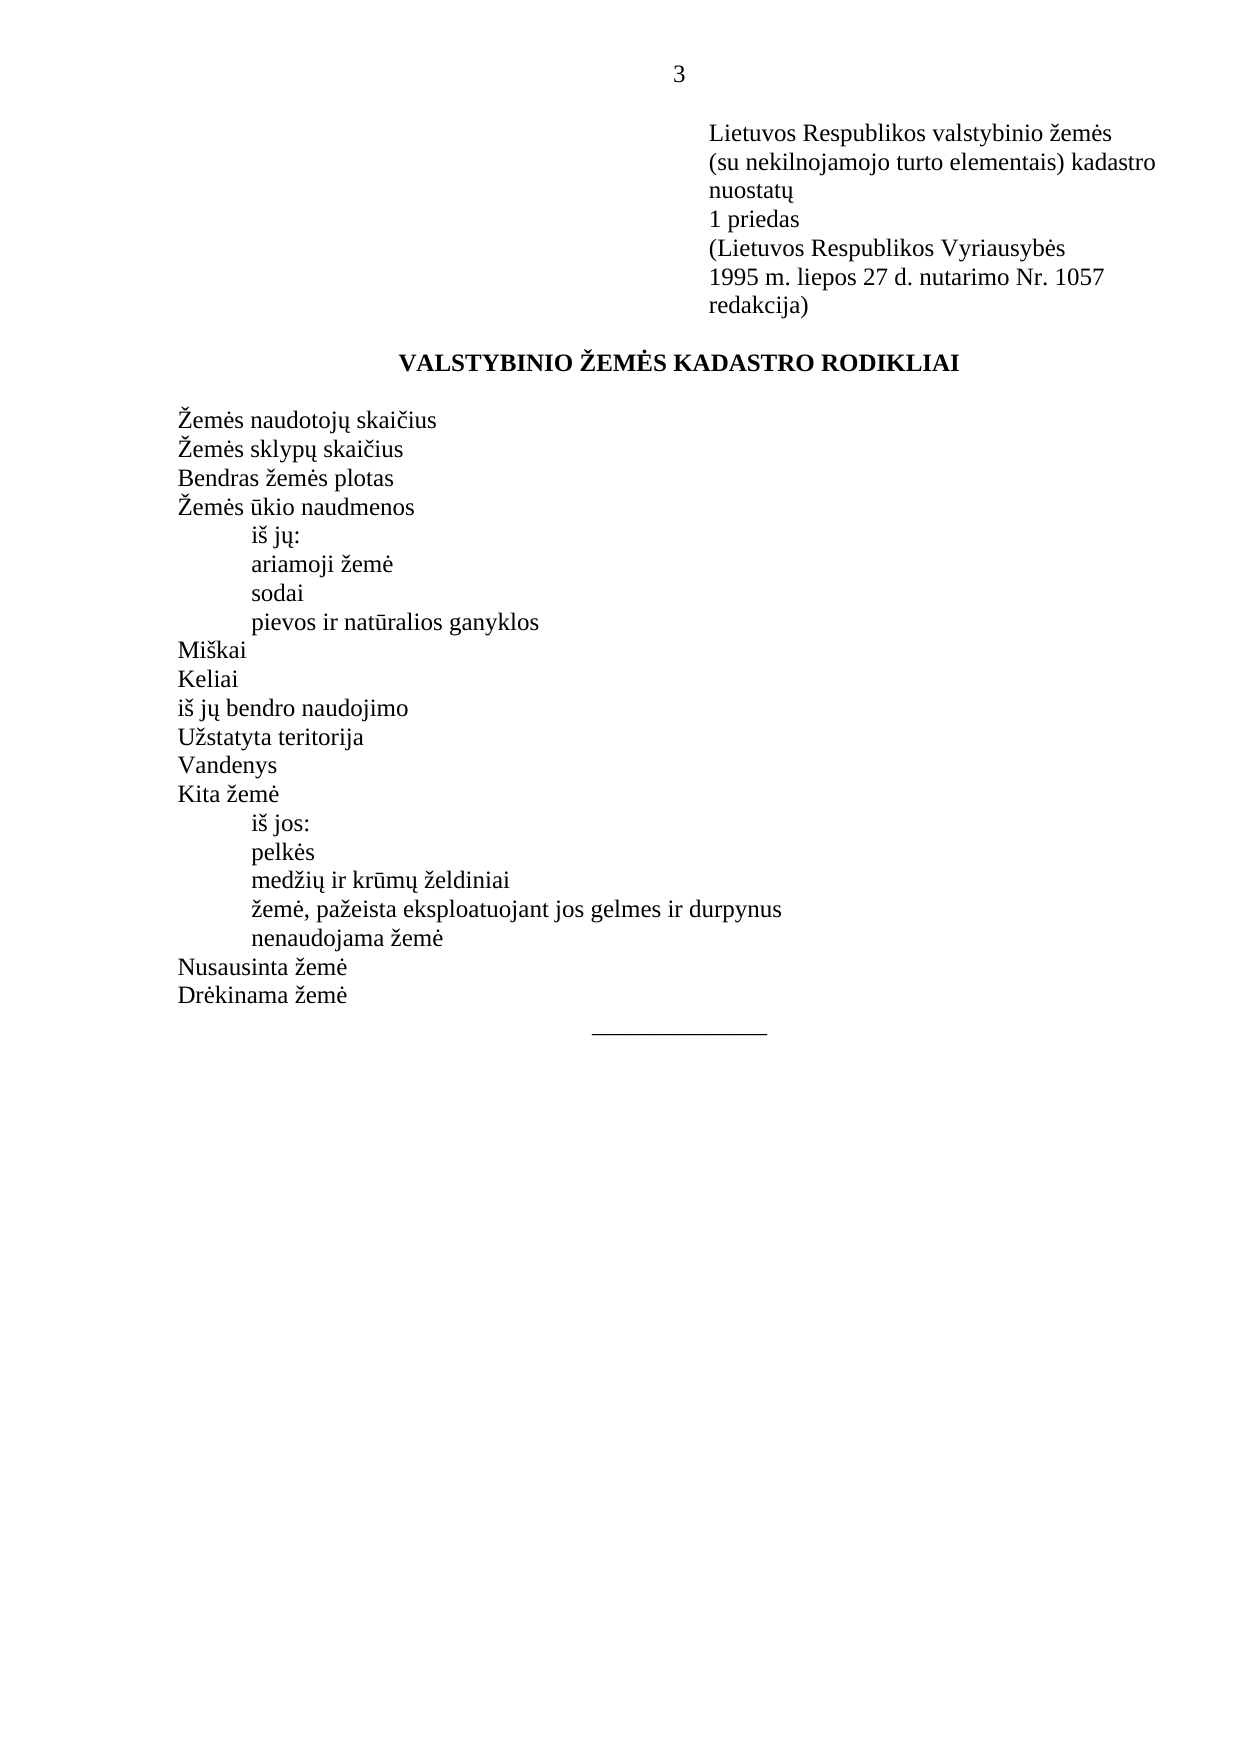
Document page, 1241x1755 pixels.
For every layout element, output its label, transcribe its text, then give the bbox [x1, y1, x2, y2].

text VALSTYBINIO ŽEMĖS KADASTRO RODIKLIAI [177, 348, 1181, 377]
text Žemės naudotojų skaičius [177, 406, 1181, 434]
text (Lietuvos Respublikos Vyriausybės [177, 233, 1181, 262]
text redakcija) [177, 291, 1181, 319]
text Lietuvos Respublikos valstybinio žemės [709, 118, 1181, 147]
text Kita žemė [177, 779, 1181, 808]
text Vandenys [177, 751, 1181, 779]
text nenaudojama žemė [177, 923, 1181, 952]
text ariamoji žemė [177, 549, 1181, 578]
text Užstatyta teritorija [177, 722, 1181, 751]
text iš jos: [177, 808, 1181, 837]
text Bendras žemės plotas [177, 463, 1181, 492]
text (su nekilnojamojo turto elementais) kadastro [177, 147, 1181, 176]
text pievos ir natūralios ganyklos [177, 607, 1181, 636]
text Miškai [177, 636, 1181, 664]
text sodai [177, 578, 1181, 607]
text 1995 m. liepos 27 d. nutarimo Nr. 1057 [177, 262, 1181, 291]
text Nusausinta žemė [177, 952, 1181, 981]
text nuostatų [177, 176, 1181, 204]
text iš jų: [177, 521, 1181, 549]
text žemė, pažeista eksploatuojant jos gelmes ir durpynus [177, 894, 1181, 923]
text Žemės sklypų skaičius [177, 434, 1181, 463]
text ______________ [177, 1009, 1181, 1038]
text Žemės ūkio naudmenos [177, 492, 1181, 521]
text medžių ir krūmų želdiniai [177, 866, 1181, 894]
text pelkės [177, 837, 1181, 866]
text iš jų bendro naudojimo [177, 693, 1181, 722]
text Keliai [177, 664, 1181, 693]
text 1 priedas [177, 204, 1181, 233]
text Drėkinama žemė [177, 981, 1181, 1009]
